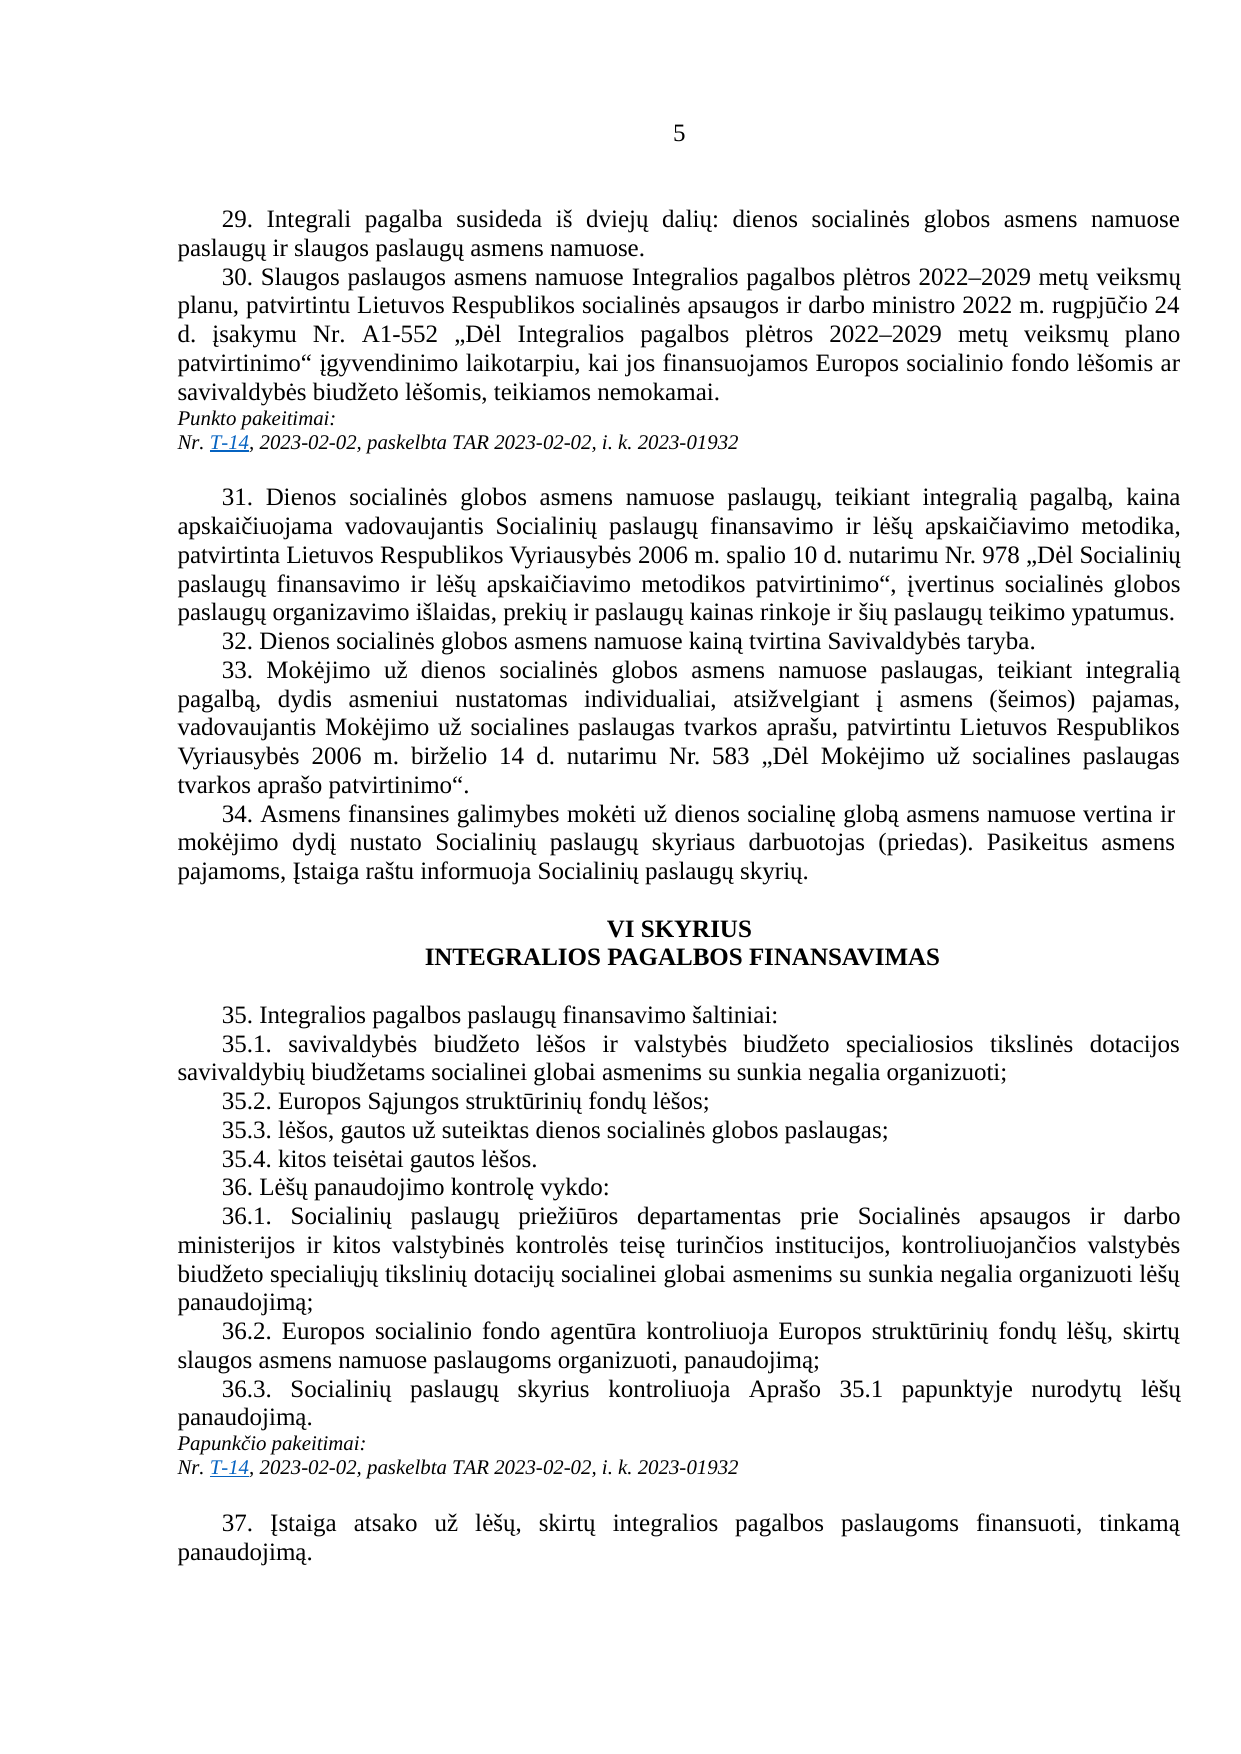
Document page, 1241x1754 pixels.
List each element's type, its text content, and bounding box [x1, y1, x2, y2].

text 32. Dienos socialinės globos asmens namuose kainą tvirtina Savivaldybės taryba. [177, 626, 1181, 655]
text 36.3. Socialinių paslaugų skyrius kontroliuoja Aprašo 35.1 papunktyje nurodytų lėšų panaudojimą. [177, 1374, 1181, 1431]
text 36.1. Socialinių paslaugų priežiūros departamentas prie Socialinės apsaugos ir darbo ministerijos ir kitos valstybinės kontrolės teisę turinčios institucijos, kontroliuojančios valstybės biudžeto specialiųjų tikslinių dotacijų socialinei globai asmenims su sunkia negalia organizuoti lėšų panaudojimą; [177, 1201, 1181, 1316]
text 37. Įstaiga atsako už lėšų, skirtų integralios pagalbos paslaugoms finansuoti, tinkamą panaudojimą. [177, 1508, 1181, 1566]
text Nr. T-14, 2023-02-02, paskelbta TAR 2023-02-02, i. k. 2023-01932 [177, 430, 1181, 454]
text 35.1. savivaldybės biudžeto lėšos ir valstybės biudžeto specialiosios tikslinės dotacijos savivaldybių biudžetams socialinei globai asmenims su sunkia negalia organizuoti; [177, 1029, 1181, 1086]
text 35.2. Europos Sąjungos struktūrinių fondų lėšos; [177, 1086, 1181, 1115]
text Papunkčio pakeitimai: [177, 1431, 1181, 1455]
text INTEGRALIOS PAGALBOS FINANSAVIMAS [177, 942, 1181, 971]
text 30. Slaugos paslaugos asmens namuose Integralios pagalbos plėtros 2022–2029 metų veiksmų planu, patvirtintu Lietuvos Respublikos socialinės apsaugos ir darbo ministro 2022 m. rugpjūčio 24 d. įsakymu Nr. A1-552 „Dėl Integralios pagalbos plėtros 2022–2029 metų veiksmų plano patvirtinimo“ įgyvendinimo laikotarpiu, kai jos finansuojamos Europos socialinio fondo lėšomis ar savivaldybės biudžeto lėšomis, teikiamos nemokamai. [177, 262, 1181, 406]
text 35.3. lėšos, gautos už suteiktas dienos socialinės globos paslaugas; [177, 1115, 1181, 1144]
text 31. Dienos socialinės globos asmens namuose paslaugų, teikiant integralią pagalbą, kaina apskaičiuojama vadovaujantis Socialinių paslaugų finansavimo ir lėšų apskaičiavimo metodika, patvirtinta Lietuvos Respublikos Vyriausybės 2006 m. spalio 10 d. nutarimu Nr. 978 „Dėl Socialinių paslaugų finansavimo ir lėšų apskaičiavimo metodikos patvirtinimo“, įvertinus socialinės globos paslaugų organizavimo išlaidas, prekių ir paslaugų kainas rinkoje ir šių paslaugų teikimo ypatumus. [177, 482, 1181, 626]
text 34. Asmens finansines galimybes mokėti už dienos socialinę globą asmens namuose vertina ir mokėjimo dydį nustato Socialinių paslaugų skyriaus darbuotojas (priedas). Pasikeitus asmens pajamoms, Įstaiga raštu informuoja Socialinių paslaugų skyrių. [177, 799, 1176, 885]
text 29. Integrali pagalba susideda iš dviejų dalių: dienos socialinės globos asmens namuose paslaugų ir slaugos paslaugų asmens namuose. [177, 204, 1181, 262]
text Punkto pakeitimai: [177, 406, 1181, 430]
text VI SKYRIUS [177, 914, 1181, 942]
text 35.4. kitos teisėtai gautos lėšos. [177, 1144, 1181, 1172]
text 33. Mokėjimo už dienos socialinės globos asmens namuose paslaugas, teikiant integralią pagalbą, dydis asmeniui nustatomas individualiai, atsižvelgiant į asmens (šeimos) pajamas, vadovaujantis Mokėjimo už socialines paslaugas tvarkos aprašu, patvirtintu Lietuvos Respublikos Vyriausybės 2006 m. birželio 14 d. nutarimu Nr. 583 „Dėl Mokėjimo už socialines paslaugas tvarkos aprašo patvirtinimo“. [177, 655, 1181, 799]
text 36.2. Europos socialinio fondo agentūra kontroliuoja Europos struktūrinių fondų lėšų, skirtų slaugos asmens namuose paslaugoms organizuoti, panaudojimą; [177, 1316, 1181, 1374]
text 36. Lėšų panaudojimo kontrolę vykdo: [177, 1172, 1181, 1201]
text Nr. T-14, 2023-02-02, paskelbta TAR 2023-02-02, i. k. 2023-01932 [177, 1455, 1181, 1479]
text 35. Integralios pagalbos paslaugų finansavimo šaltiniai: [177, 1000, 1181, 1029]
